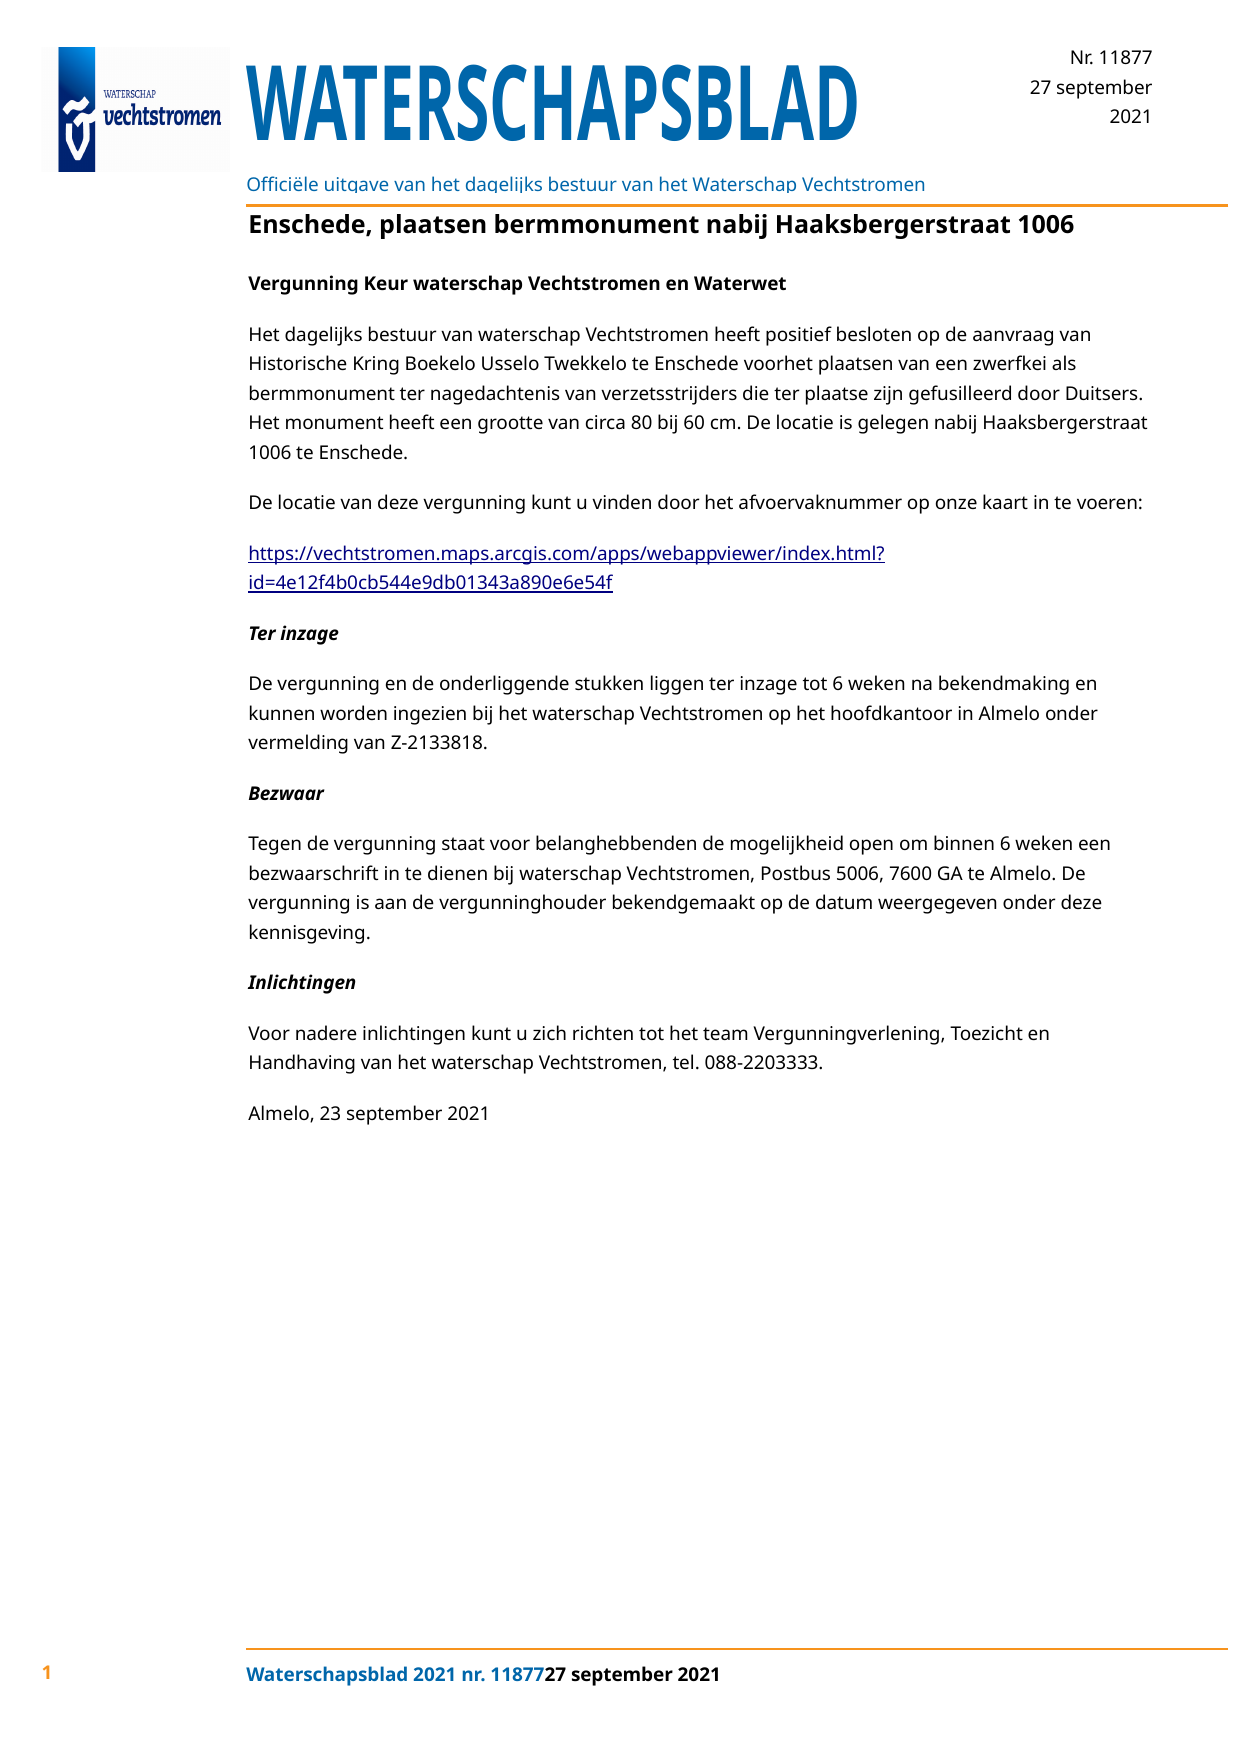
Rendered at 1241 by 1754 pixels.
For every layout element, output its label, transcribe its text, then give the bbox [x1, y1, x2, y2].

text Almelo, 23 september 2021 [248, 1100, 1152, 1126]
text De vergunning en de onderliggende stukken liggen ter inzage tot 6 weken na bekendmaking en kunnen worden ingezien bij het waterschap Vechtstromen op het hoofdkantoor in Almelo onder vermelding van Z-2133818. [248, 670, 1152, 755]
picture [41, 47, 231, 172]
text Vergunning Keur waterschap Vechtstromen en Waterwet [248, 270, 1152, 296]
text De locatie van deze vergunning kunt u vinden door het afvoervaknummer op onze kaart in te voeren: [248, 489, 1152, 515]
text Tegen de vergunning staat voor belanghebbenden de mogelijkheid open om binnen 6 weken een bezwaarschrift in te dienen bij waterschap Vechtstromen, Postbus 5006, 7600 GA te Almelo. De vergunning is aan de vergunninghouder bekendgemaakt op de datum weergegeven onder deze kennisgeving. [248, 830, 1152, 945]
text Voor nadere inlichtingen kunt u zich richten tot het team Vergunningverlening, Toezicht en Handhaving van het waterschap Vechtstromen, tel. 088-2203333. [248, 1020, 1152, 1075]
text Het dagelijks bestuur van waterschap Vechtstromen heeft positief besloten op de aanvraag van Historische Kring Boekelo Usselo Twekkelo te Enschede voorhet plaatsen van een zwerfkei als bermmonument ter nagedachtenis van verzetsstrijders die ter plaatse zijn gefusilleerd door Duitsers. Het monument heeft een grootte van circa 80 bij 60 cm. De locatie is gelegen nabij Haaksbergerstraat 1006 te Enschede. [248, 321, 1152, 465]
text Bezwaar [248, 780, 1152, 806]
text Enschede, plaatsen bermmonument nabij Haaksbergerstraat 1006 [248, 207, 1152, 241]
text Ter inzage [248, 620, 1152, 646]
text Inlichtingen [248, 969, 1152, 995]
text https://vechtstromen.maps.arcgis.com/apps/webappviewer/index.html?id=4e12f4b0cb544e9db01343a890e6e54f [248, 540, 1152, 595]
